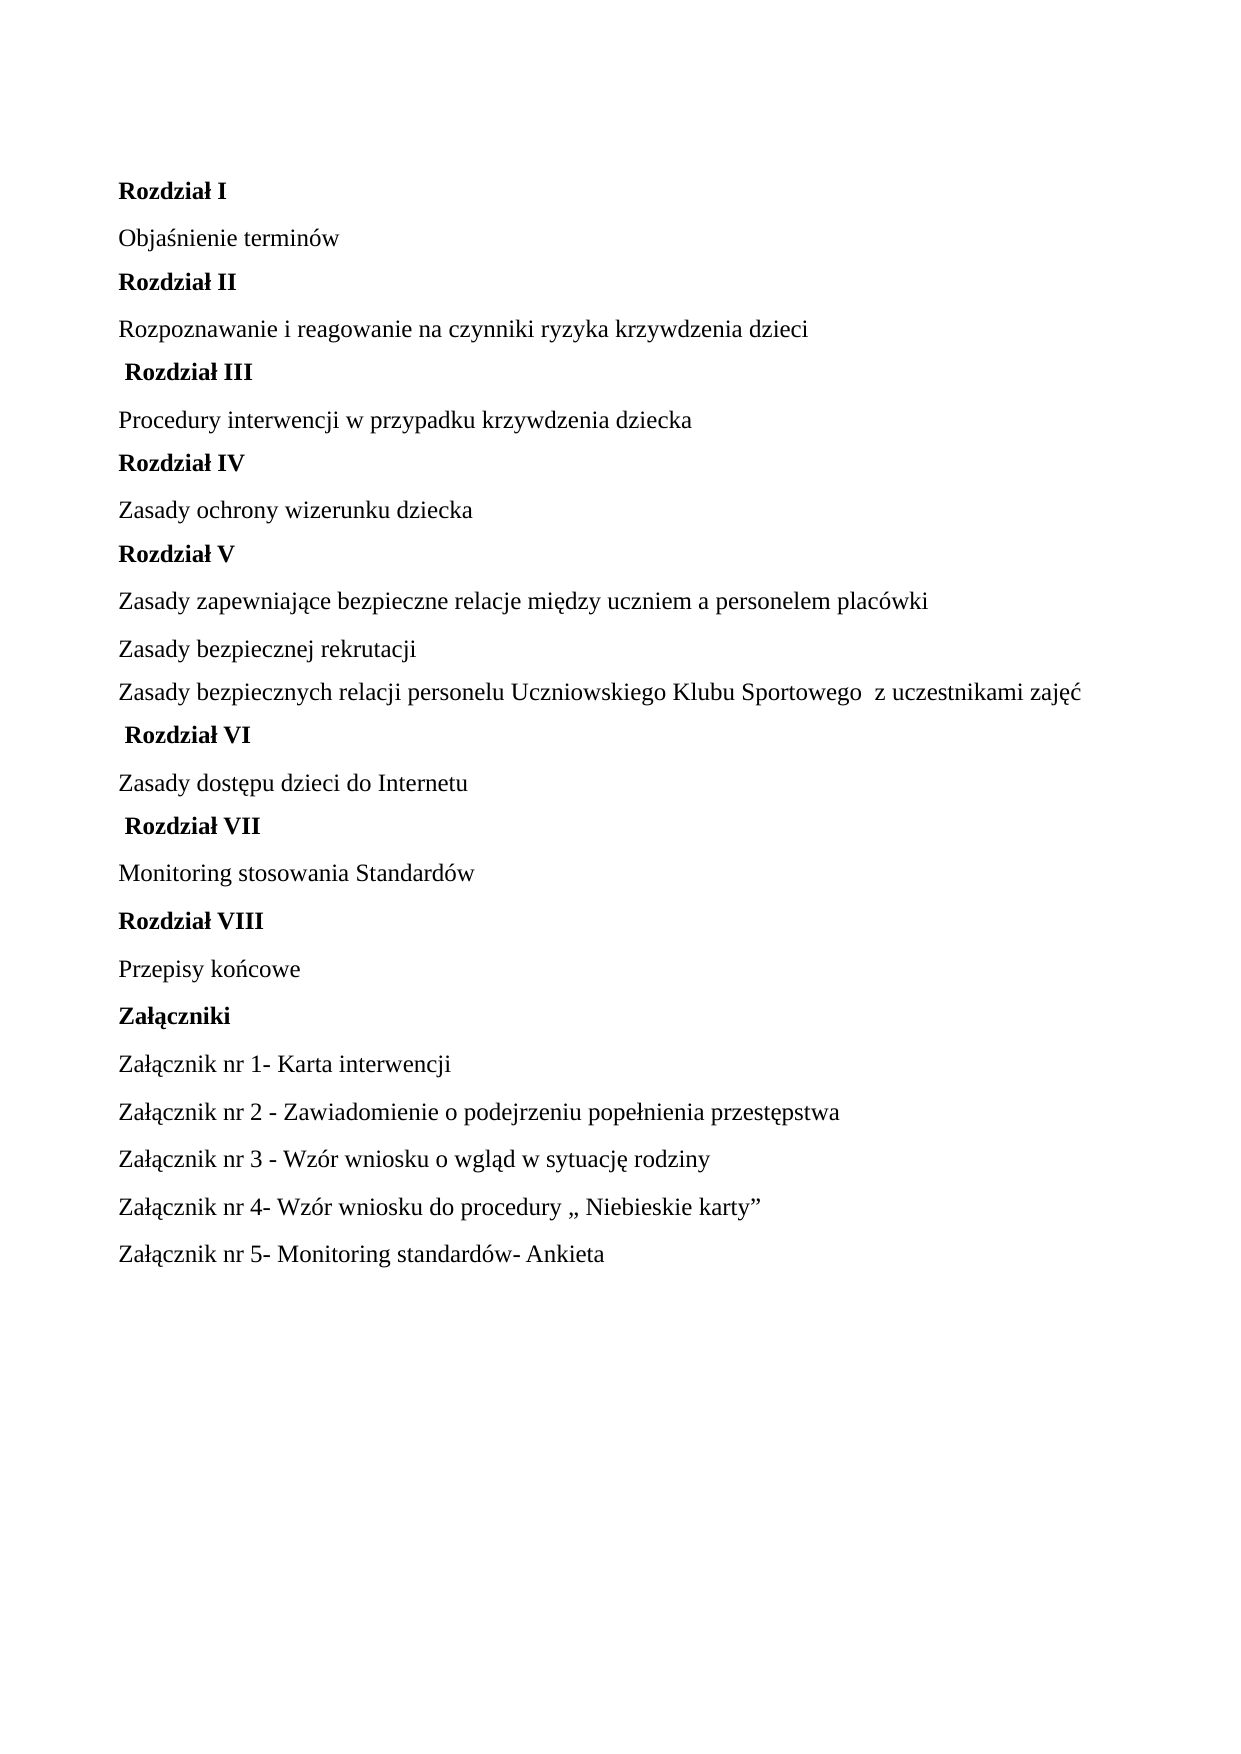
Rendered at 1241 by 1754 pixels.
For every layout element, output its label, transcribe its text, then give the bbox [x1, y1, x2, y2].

text Załącznik nr 2 - Zawiadomienie o podejrzeniu popełnienia przestępstwa [118, 1097, 1122, 1125]
text Rozdział VI [118, 720, 1122, 749]
text Rozdział IV [118, 448, 1122, 477]
text Zasady bezpiecznych relacji personelu Uczniowskiego Klubu Sportowego z uczestnikami zajęć [118, 677, 1122, 706]
text Monitoring stosowania Standardów [118, 858, 1122, 887]
text Rozdział V [118, 539, 1122, 567]
text Przepisy końcowe [118, 954, 1122, 982]
text Załącznik nr 5- Monitoring standardów- Ankieta [118, 1239, 1122, 1268]
text Zasady bezpiecznej rekrutacji [118, 634, 1122, 663]
text Załączniki [118, 1001, 1122, 1030]
text Rozdział II [118, 267, 1122, 295]
text Zasady dostępu dzieci do Internetu [118, 768, 1122, 797]
text Rozdział VIII [118, 906, 1122, 935]
text Załącznik nr 4- Wzór wniosku do procedury „ Niebieskie karty” [118, 1192, 1122, 1221]
text Rozdział III [118, 357, 1122, 386]
text Objaśnienie terminów [118, 223, 1122, 252]
text Zasady ochrony wizerunku dziecka [118, 496, 1122, 524]
text Zasady zapewniające bezpieczne relacje między uczniem a personelem placówki [118, 586, 1122, 615]
text Rozdział VII [118, 811, 1122, 840]
text Rozdział I [118, 176, 1122, 204]
text Załącznik nr 1- Karta interwencji [118, 1049, 1122, 1078]
text Procedury interwencji w przypadku krzywdzenia dziecka [118, 405, 1122, 434]
text Rozpoznawanie i reagowanie na czynniki ryzyka krzywdzenia dzieci [118, 314, 1122, 343]
text Załącznik nr 3 - Wzór wniosku o wgląd w sytuację rodziny [118, 1144, 1122, 1173]
